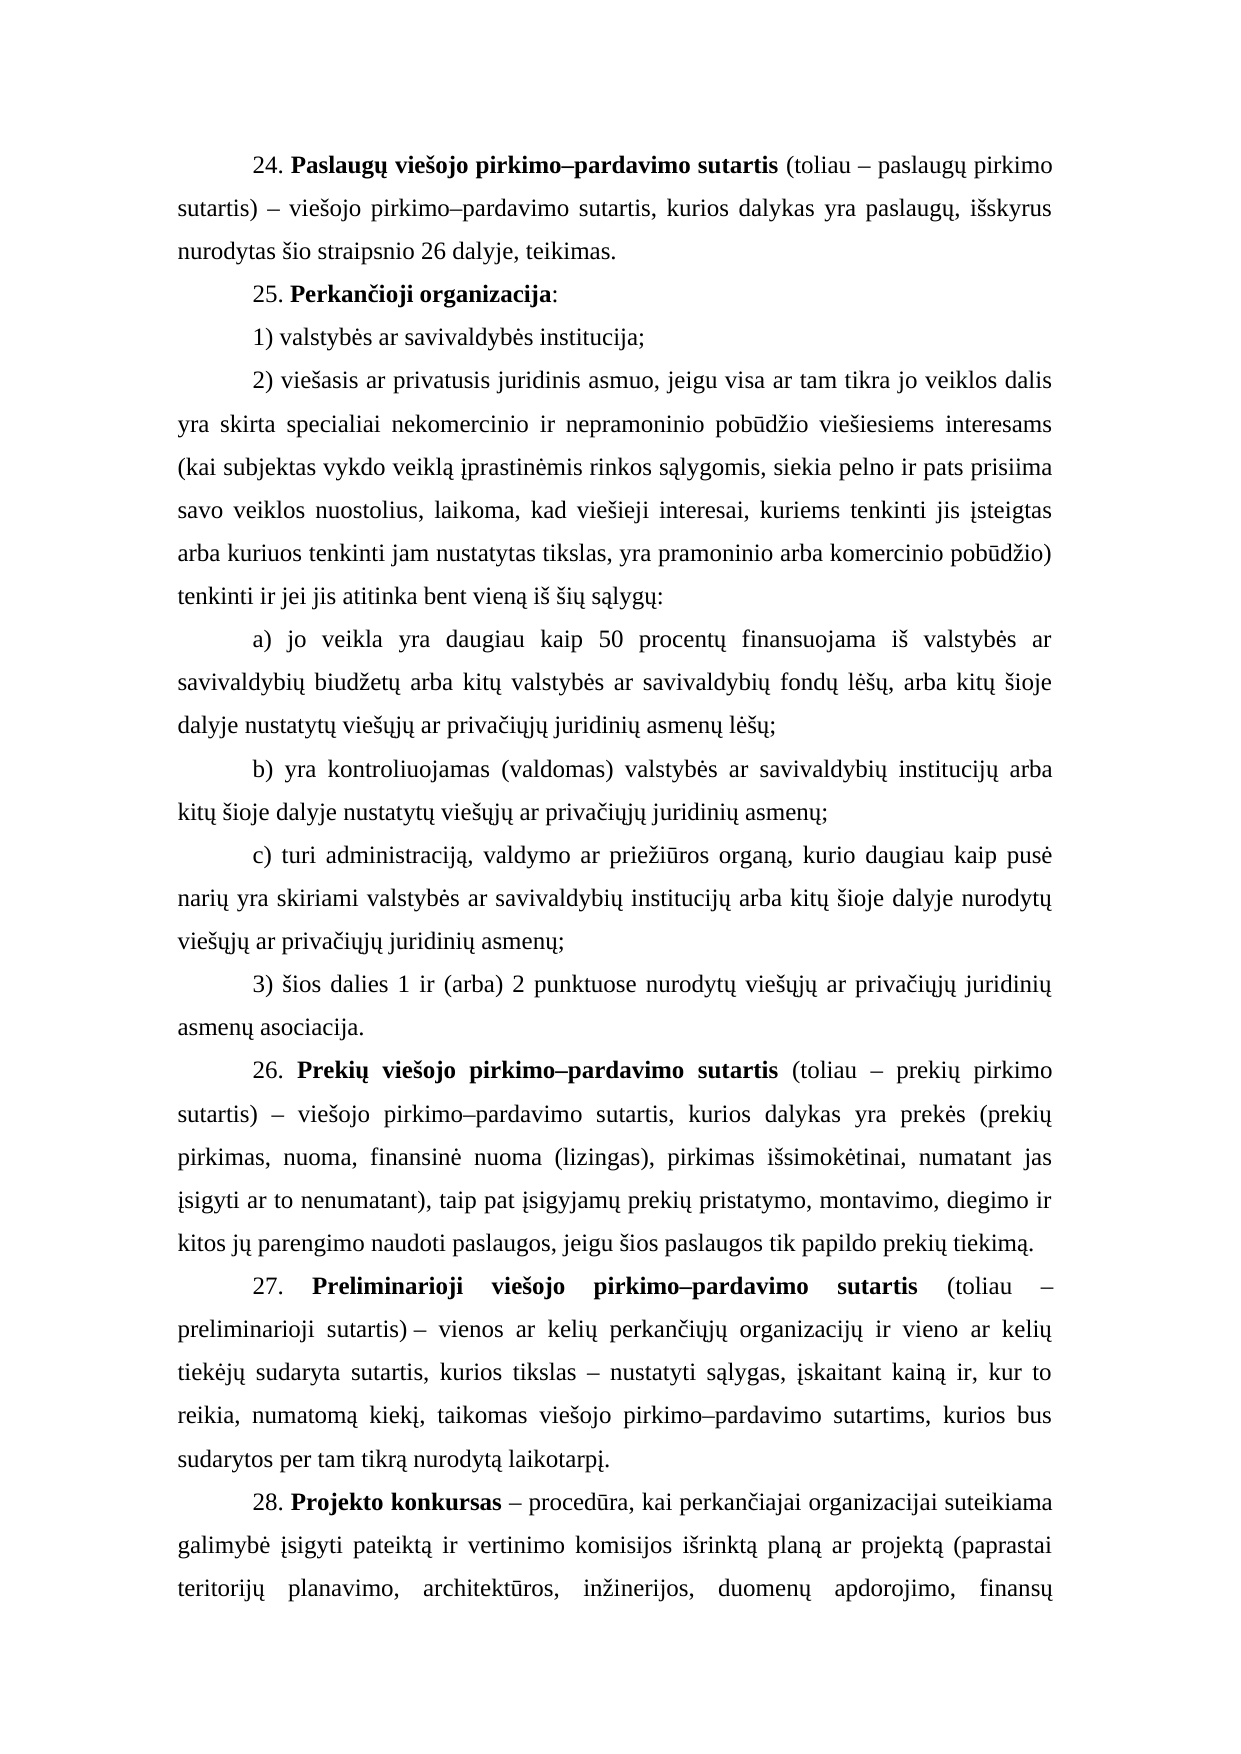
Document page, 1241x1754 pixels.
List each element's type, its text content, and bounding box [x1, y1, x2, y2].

text 2) viešasis ar privatusis juridinis asmuo, jeigu visa ar tam tikra jo veiklos dalis yra skirta specialiai nekomercinio ir nepramoninio pobūdžio viešiesiems interesams (kai subjektas vykdo veiklą įprastinėmis rinkos sąlygomis, siekia pelno ir pats prisiima savo veiklos nuostolius, laikoma, kad viešieji interesai, kuriems tenkinti jis įsteigtas arba kuriuos tenkinti jam nustatytas tikslas, yra pramoninio arba komercinio pobūdžio) tenkinti ir jei jis atitinka bent vieną iš šių sąlygų: [177, 366, 1053, 610]
text a) jo veikla yra daugiau kaip 50 procentų finansuojama iš valstybės ar savivaldybių biudžetų arba kitų valstybės ar savivaldybių fondų lėšų, arba kitų šioje dalyje nustatytų viešųjų ar privačiųjų juridinių asmenų lėšų; [177, 624, 1053, 739]
text 1) valstybės ar savivaldybės institucija; [177, 322, 1053, 351]
text 24. Paslaugų viešojo pirkimo–pardavimo sutartis (toliau – paslaugų pirkimo sutartis) – viešojo pirkimo–pardavimo sutartis, kurios dalykas yra paslaugų, išskyrus nurodytas šio straipsnio 26 dalyje, teikimas. [177, 150, 1053, 265]
text 25. Perkančioji organizacija: [177, 279, 1053, 308]
text 27. Preliminarioji viešojo pirkimo–pardavimo sutartis (toliau – preliminarioji sutartis) – vienos ar kelių perkančiųjų organizacijų ir vieno ar kelių tiekėjų sudaryta sutartis, kurios tikslas – nustatyti sąlygas, įskaitant kainą ir, kur to reikia, numatomą kiekį, taikomas viešojo pirkimo–pardavimo sutartims, kurios bus sudarytos per tam tikrą nurodytą laikotarpį. [177, 1271, 1053, 1472]
text c) turi administraciją, valdymo ar priežiūros organą, kurio daugiau kaip pusė narių yra skiriami valstybės ar savivaldybių institucijų arba kitų šioje dalyje nurodytų viešųjų ar privačiųjų juridinių asmenų; [177, 840, 1053, 955]
text 3) šios dalies 1 ir (arba) 2 punktuose nurodytų viešųjų ar privačiųjų juridinių asmenų asociacija. [177, 969, 1053, 1041]
text 26. Prekių viešojo pirkimo–pardavimo sutartis (toliau – prekių pirkimo sutartis) – viešojo pirkimo–pardavimo sutartis, kurios dalykas yra prekės (prekių pirkimas, nuoma, finansinė nuoma (lizingas), pirkimas išsimokėtinai, numatant jas įsigyti ar to nenumatant), taip pat įsigyjamų prekių pristatymo, montavimo, diegimo ir kitos jų parengimo naudoti paslaugos, jeigu šios paslaugos tik papildo prekių tiekimą. [177, 1056, 1053, 1257]
text b) yra kontroliuojamas (valdomas) valstybės ar savivaldybių institucijų arba kitų šioje dalyje nustatytų viešųjų ar privačiųjų juridinių asmenų; [177, 754, 1053, 826]
text 28. Projekto konkursas – procedūra, kai perkančiajai organizacijai suteikiama galimybė įsigyti pateiktą ir vertinimo komisijos išrinktą planą ar projektą (paprastai teritorijų planavimo, architektūros, inžinerijos, duomenų apdorojimo, finansų [177, 1487, 1053, 1602]
